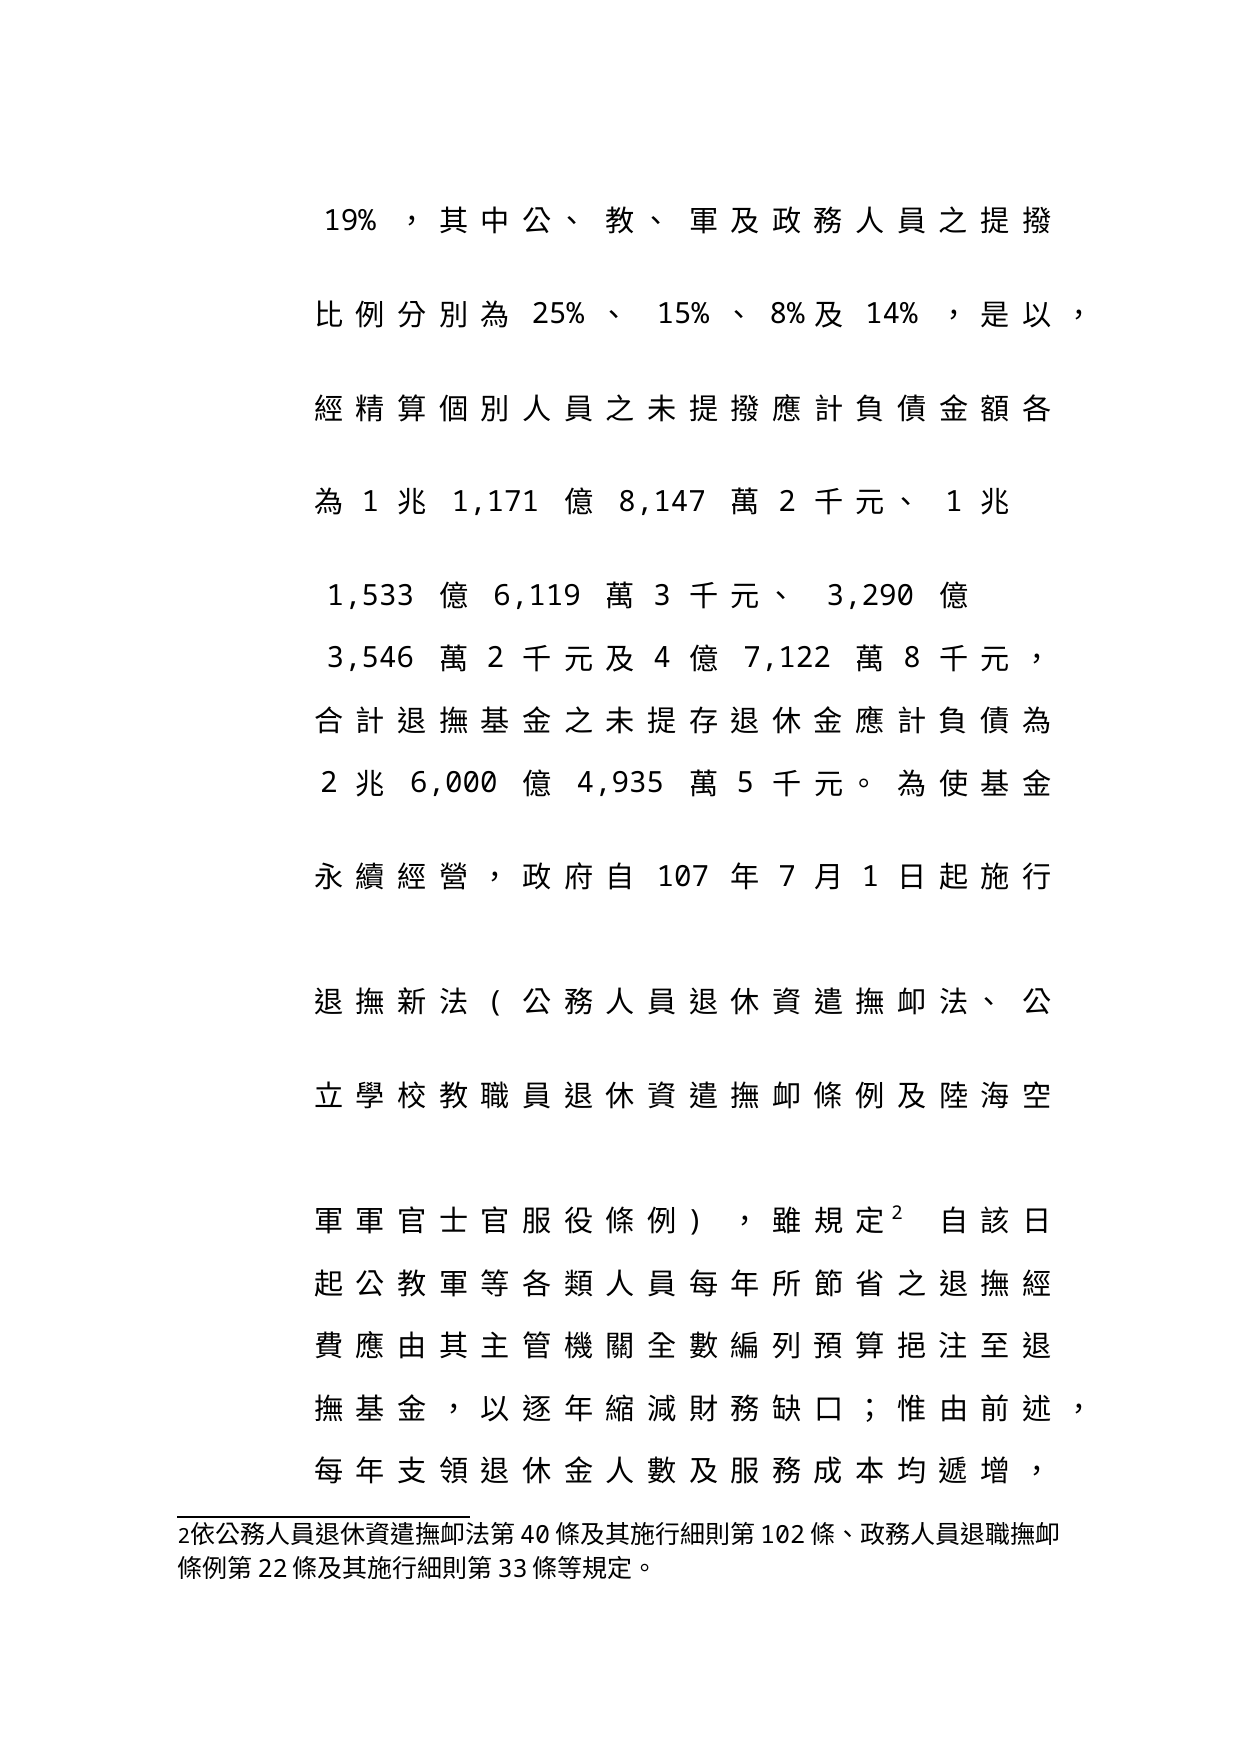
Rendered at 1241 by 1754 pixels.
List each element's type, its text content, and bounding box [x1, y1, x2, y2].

text 復進一步分析公教軍政各類人員之已提撥基金進度情形(詳表1），至108年底止退撫基金之整體已提撥基金比例為19%，其中公、教、軍及政務人員之提撥比例分別為25%、15%、8%及14%，是以，經精算個別人員之未提撥應計負債金額各為1兆1,171億8,147萬2千元、1兆1,533億6,119萬3千元、3,290億3,546萬2千元及4億7,122萬8千元，合計退撫基金之未提存退休金應計負債為2兆6,000億4,935萬5千元。為使基金永續經營，政府自107年7月1日起施行退撫新法(公務人員退休資遣撫卹法、公立學校教職員退休資遣撫卹條例及陸海空軍軍官士官服役條例) ，雖規定自該日起公教軍等各類人員每年所節省之退撫經費應由其主管機關全數編列預算挹注至退撫基金，以逐年縮減財務缺口；惟由前述，每年支領退休金人數及服務成本均遞增，且國內人口高齡化趨勢嚴峻，退撫基金未來支付壓力仍大，允宜穩健經營。 [271, 177, 1058, 1490]
text 依公務人員退休資遣撫卹法第40條及其施行細則第102條、政務人員退職撫卹條例第22條及其施行細則第33條等規定。 [177, 1517, 1063, 1584]
